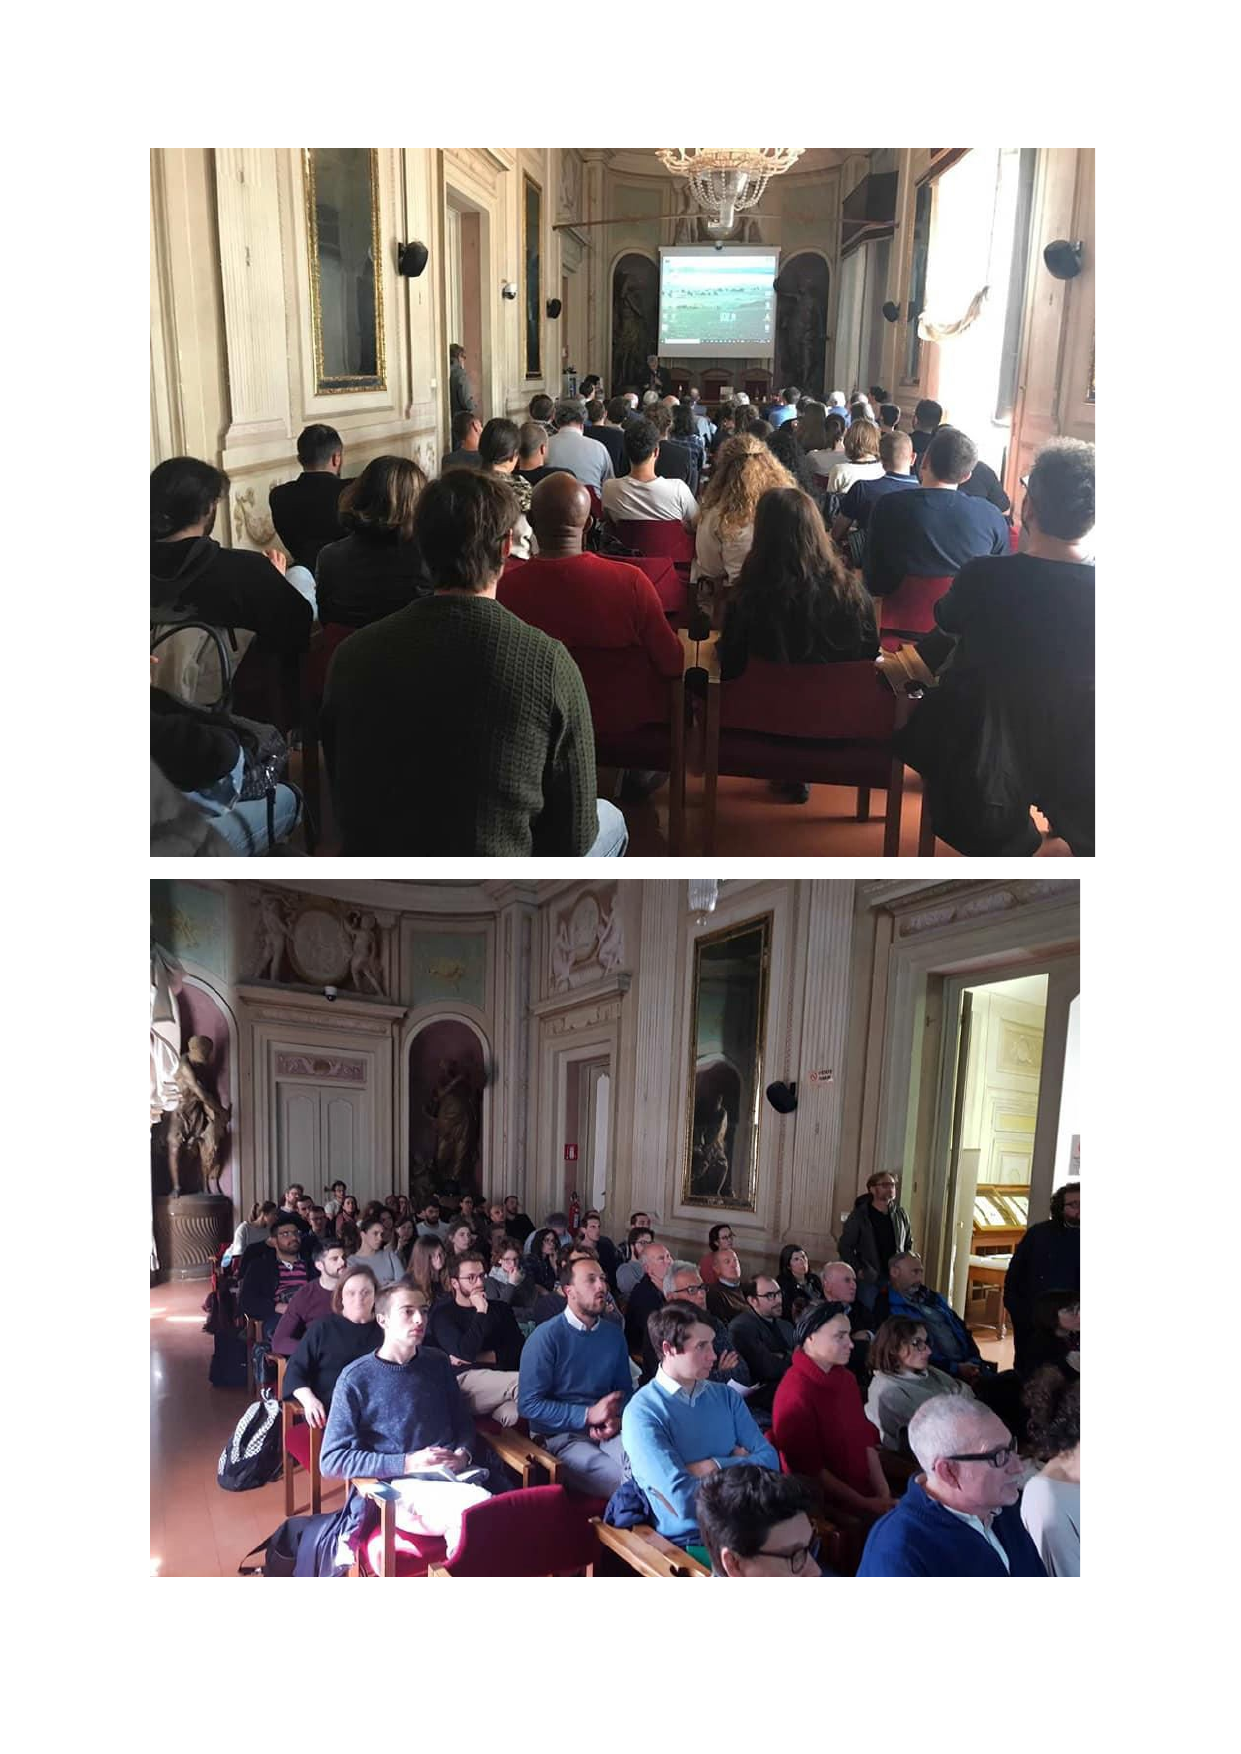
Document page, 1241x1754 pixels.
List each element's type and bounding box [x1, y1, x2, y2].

picture [150, 879, 1080, 1577]
picture [150, 148, 1096, 857]
